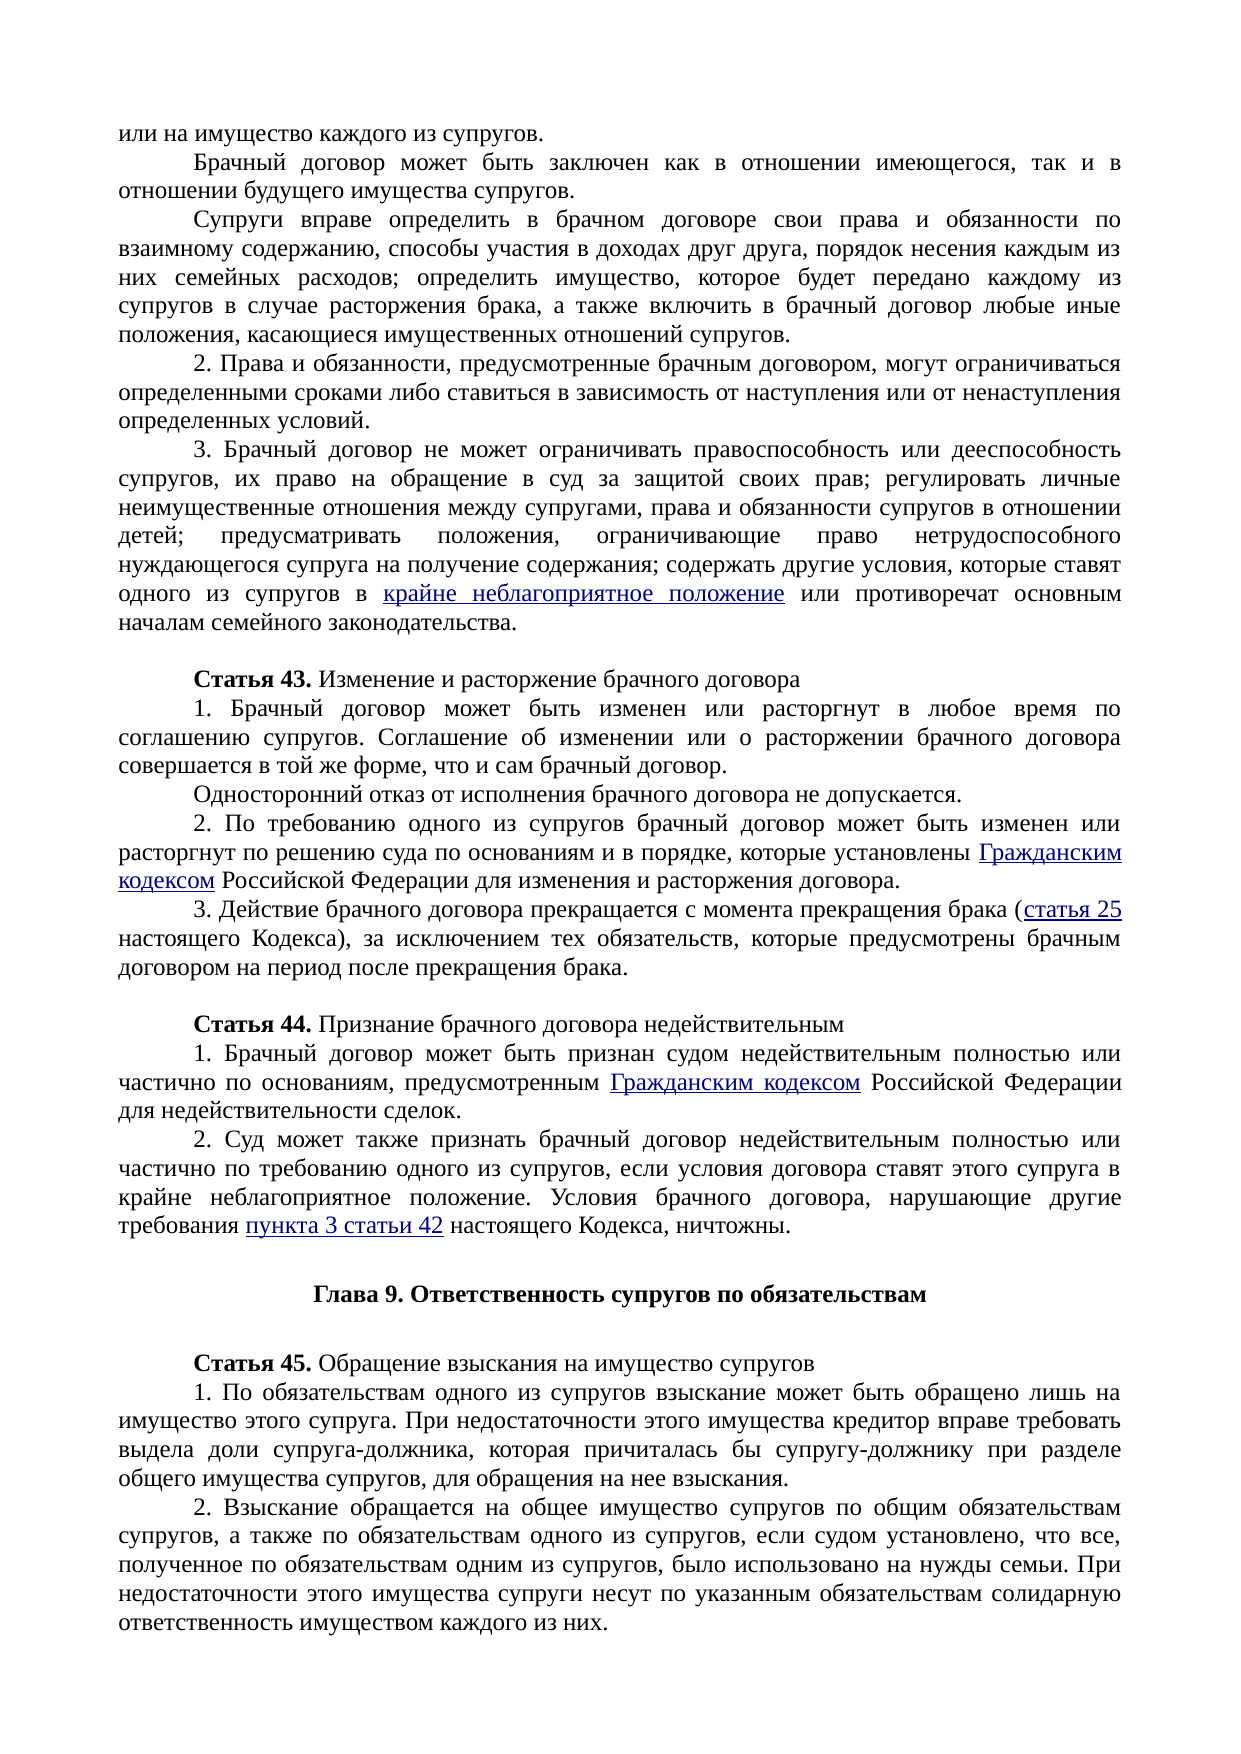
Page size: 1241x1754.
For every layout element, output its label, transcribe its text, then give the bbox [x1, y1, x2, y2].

text Статья 43. Изменение и расторжение брачного договора [193, 664, 1122, 693]
text 1. Брачный договор может быть изменен или расторгнут в любое время по соглашению супругов. Соглашение об изменении или о расторжении брачного договора совершается в той же форме, что и сам брачный договор. [118, 693, 1122, 779]
text 3. Брачный договор не может ограничивать правоспособность или дееспособность супругов, их право на обращение в суд за защитой своих прав; регулировать личные неимущественные отношения между супругами, права и обязанности супругов в отношении детей; предусматривать положения, ограничивающие право нетрудоспособного нуждающегося супруга на получение содержания; содержать другие условия, которые ставят одного из супругов в крайне неблагоприятное положение или противоречат основным началам семейного законодательства. [118, 434, 1122, 636]
text Супруги вправе определить в брачном договоре свои права и обязанности по взаимному содержанию, способы участия в доходах друг друга, порядок несения каждым из них семейных расходов; определить имущество, которое будет передано каждому из супругов в случае расторжения брака, а также включить в брачный договор любые иные положения, касающиеся имущественных отношений супругов. [118, 204, 1122, 348]
text 2. Суд может также признать брачный договор недействительным полностью или частично по требованию одного из супругов, если условия договора ставят этого супруга в крайне неблагоприятное положение. Условия брачного договора, нарушающие другие требования пункта 3 статьи 42 настоящего Кодекса, ничтожны. [118, 1124, 1122, 1239]
text Брачный договор может быть заключен как в отношении имеющегося, так и в отношении будущего имущества супругов. [118, 147, 1122, 204]
text или на имущество каждого из супругов. [118, 118, 1122, 147]
text 1. Брачный договор может быть признан судом недействительным полностью или частично по основаниям, предусмотренным Гражданским кодексом Российской Федерации для недействительности сделок. [118, 1038, 1122, 1124]
text 2. Права и обязанности, предусмотренные брачным договором, могут ограничиваться определенными сроками либо ставиться в зависимость от наступления или от ненаступления определенных условий. [118, 348, 1122, 434]
text Односторонний отказ от исполнения брачного договора не допускается. [118, 779, 1122, 808]
text 2. По требованию одного из супругов брачный договор может быть изменен или расторгнут по решению суда по основаниям и в порядке, которые установлены Гражданским кодексом Российской Федерации для изменения и расторжения договора. [118, 808, 1122, 894]
text 2. Взыскание обращается на общее имущество супругов по общим обязательствам супругов, а также по обязательствам одного из супругов, если судом установлено, что все, полученное по обязательствам одним из супругов, было использовано на нужды семьи. При недостаточности этого имущества супруги несут по указанным обязательствам солидарную ответственность имуществом каждого из них. [118, 1492, 1122, 1636]
text 1. По обязательствам одного из супругов взыскание может быть обращено лишь на имущество этого супруга. При недостаточности этого имущества кредитор вправе требовать выдела доли супруга-должника, которая причиталась бы супругу-должнику при разделе общего имущества супругов, для обращения на нее взыскания. [118, 1377, 1122, 1492]
text Статья 45. Обращение взыскания на имущество супругов [193, 1348, 1122, 1377]
text Глава 9. Ответственность супругов по обязательствам [118, 1279, 1122, 1308]
text 3. Действие брачного договора прекращается с момента прекращения брака (статья 25 настоящего Кодекса), за исключением тех обязательств, которые предусмотрены брачным договором на период после прекращения брака. [118, 894, 1122, 981]
text Статья 44. Признание брачного договора недействительным [193, 1009, 1122, 1038]
